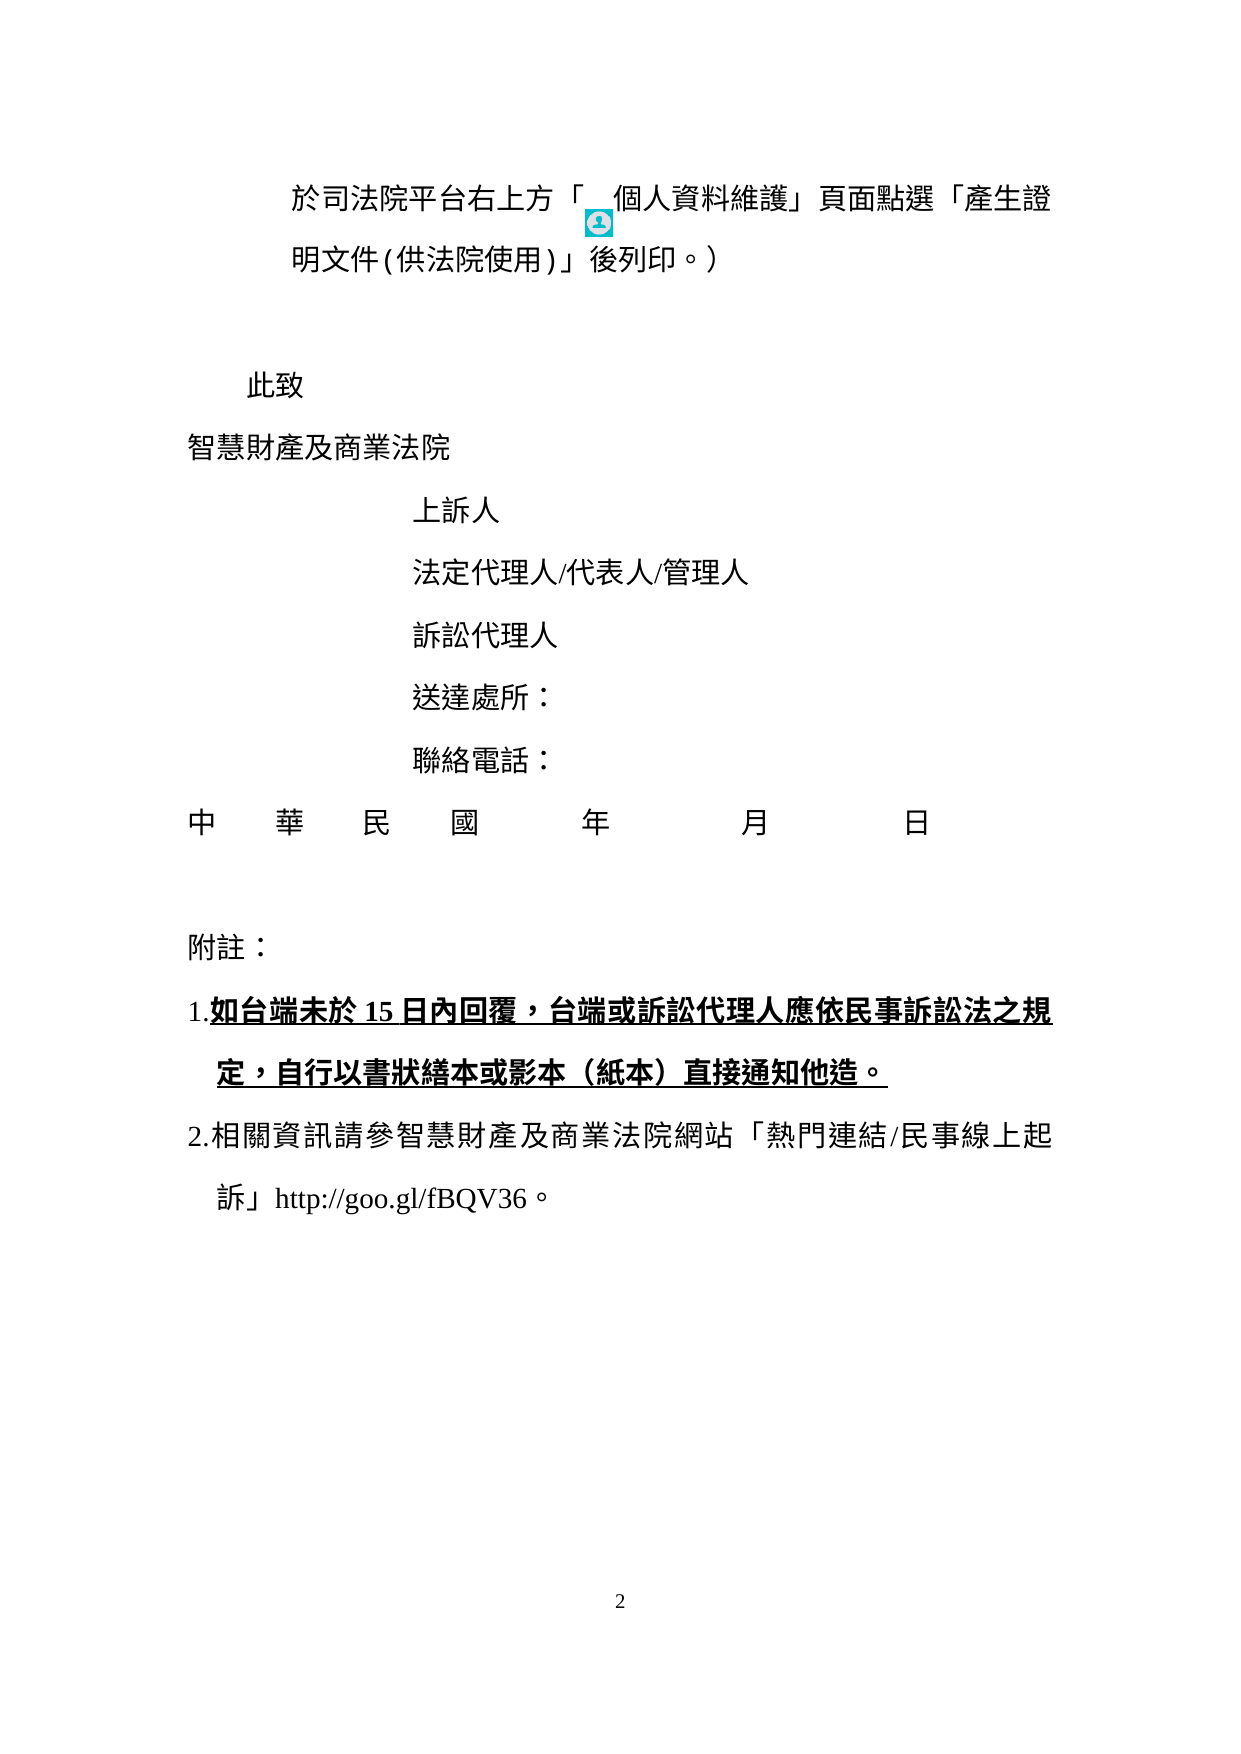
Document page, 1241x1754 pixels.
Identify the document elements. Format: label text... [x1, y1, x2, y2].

text 1.如台端未於15日內回覆，台端或訴訟代理人應依民事訴訟法之規定，自行以書狀繕本或影本（紙本）直接通知他造。 [187, 967, 1053, 1092]
text 附註： [187, 904, 1053, 967]
text 上訴人 [412, 467, 1053, 529]
text 送達處所： [412, 654, 1053, 717]
text 智慧財產及商業法院 [187, 404, 1053, 467]
text 2、司法院電子訴訟文書(含線上起訴)服務平台帳號申請證明：於司法院平台右上方「個人資料維護」頁面點選「產生證明文件(供法院使用)」後列印。） [262, 175, 1053, 279]
text 此致 [187, 342, 1053, 404]
text 訴訟代理人 [412, 592, 1053, 654]
text 聯絡電話： [412, 717, 1053, 779]
text 法定代理人/代表人/管理人 [412, 529, 1053, 592]
text 2.相關資訊請參智慧財產及商業法院網站「熱門連結/民事線上起訴」http://goo.gl/fBQV36。 [187, 1092, 1053, 1217]
text 中 華 民 國 年 月 日 [187, 779, 1053, 842]
